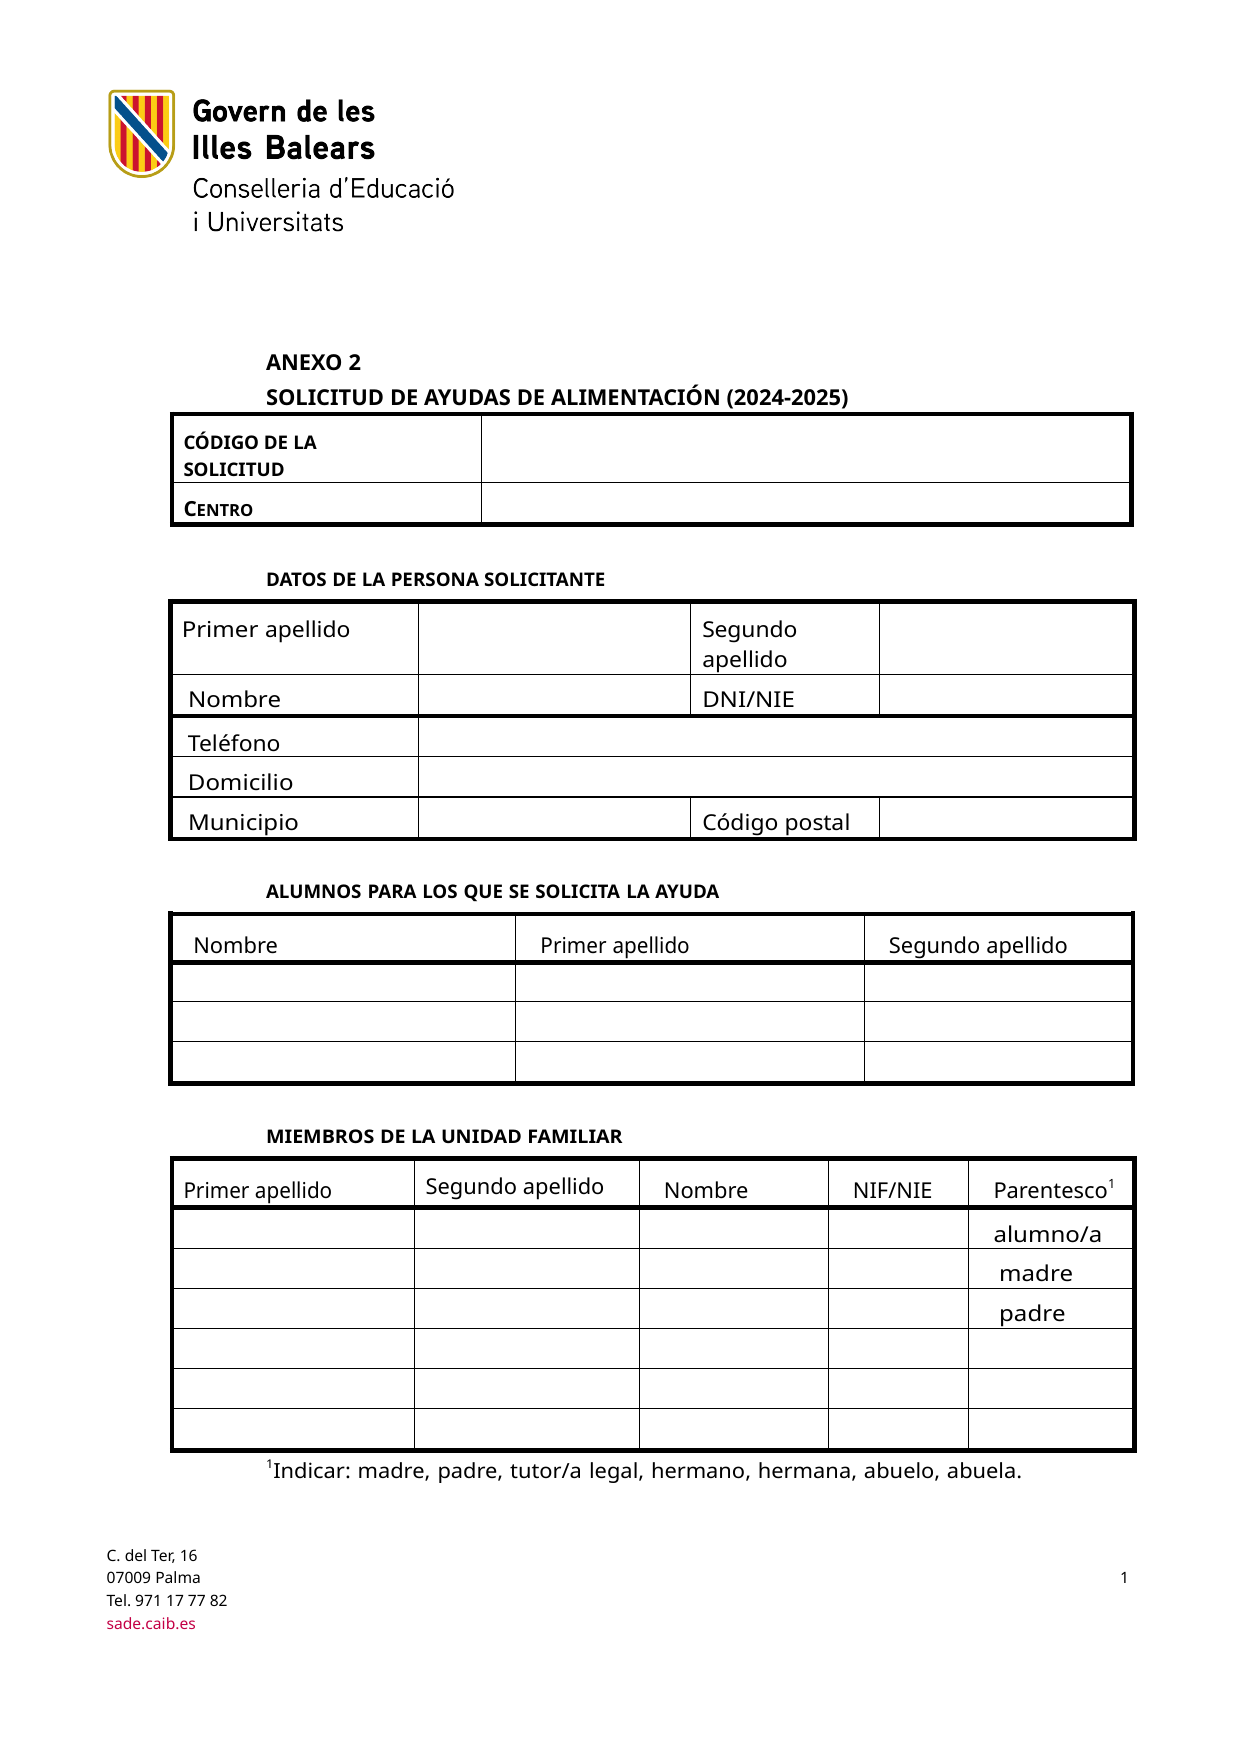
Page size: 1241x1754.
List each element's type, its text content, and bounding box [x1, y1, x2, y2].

table_cell [174, 1329, 414, 1368]
table_cell [969, 1329, 1132, 1368]
table_cell DNI/NIE [691, 675, 879, 714]
table_header Primer apellido [516, 916, 864, 960]
table_cell [174, 1369, 414, 1408]
table_cell [516, 1002, 864, 1041]
table_cell [174, 1210, 414, 1247]
table_cell [880, 798, 1132, 837]
subtitle 1Indicar: madre, padre, tutor/a legal, hermano, hermana, abuelo, abuela. [266, 1456, 1152, 1484]
table_header Segundo apellido [865, 916, 1131, 960]
table_header NIF/NIE [829, 1161, 968, 1205]
table_cell [865, 1042, 1131, 1081]
table_cell [640, 1329, 828, 1368]
table_header [880, 604, 1132, 673]
table_cell [174, 1249, 414, 1288]
table_cell [640, 1210, 828, 1247]
table_cell Código postal [691, 798, 879, 837]
table_cell [640, 1289, 828, 1328]
table_cell [415, 1210, 639, 1247]
table_cell [482, 483, 1129, 522]
table_cell [174, 1289, 414, 1328]
table_cell Teléfono [173, 718, 418, 756]
table_cell [829, 1329, 968, 1368]
table_header Parentesco1 [969, 1161, 1132, 1205]
table_cell Domicilio [173, 757, 418, 796]
table_cell [415, 1249, 639, 1288]
table_cell [419, 798, 690, 837]
table_cell [829, 1210, 968, 1247]
table_cell [829, 1409, 968, 1448]
table_cell [516, 1042, 864, 1081]
table_header Primer apellido [173, 604, 418, 673]
table_cell [415, 1289, 639, 1328]
table_cell alumno/a [969, 1210, 1132, 1247]
table_header Primer apellido [174, 1161, 414, 1205]
text ANEXO 2 [266, 347, 1152, 377]
table_cell [829, 1289, 968, 1328]
table_header CÓDIGO DE LA SOLICITUD [174, 416, 481, 482]
title SOLICITUD DE AYUDAS DE ALIMENTACIÓN (2024-2025) [266, 382, 1152, 412]
table_cell [415, 1329, 639, 1368]
table_cell [173, 1002, 515, 1041]
table_cell [516, 965, 864, 1001]
table_cell madre [969, 1249, 1132, 1288]
table_cell [419, 718, 1132, 756]
table_cell [174, 1409, 414, 1448]
table_cell [640, 1369, 828, 1408]
table_cell [173, 1042, 515, 1081]
table_cell [829, 1369, 968, 1408]
table_cell [865, 965, 1131, 1001]
table_header Nombre [640, 1161, 828, 1205]
table_cell [865, 1002, 1131, 1041]
table_cell [415, 1409, 639, 1448]
text MIEMBROS DE LA UNIDAD FAMILIAR [266, 1123, 1152, 1149]
table_cell [969, 1369, 1132, 1408]
table_header [419, 604, 690, 673]
table_cell Nombre [173, 675, 418, 714]
picture [91, 81, 471, 240]
table_cell [173, 965, 515, 1001]
table_header [482, 416, 1129, 482]
table_cell [640, 1249, 828, 1288]
table_cell [419, 675, 690, 714]
table_cell [415, 1369, 639, 1408]
table_cell [640, 1409, 828, 1448]
table_cell [969, 1409, 1132, 1448]
table_header Segundo apellido [691, 604, 879, 673]
table_header Segundo apellido [415, 1161, 639, 1205]
text DATOS DE LA PERSONA SOLICITANTE [266, 566, 1152, 592]
text ALUMNOS PARA LOS QUE SE SOLICITA LA AYUDA [266, 879, 1152, 904]
table_cell Municipio [173, 798, 418, 837]
table_cell [880, 675, 1132, 714]
table_cell [829, 1249, 968, 1288]
table_header Nombre [173, 916, 515, 960]
table_cell padre [969, 1289, 1132, 1328]
table_cell CENTRO [174, 483, 481, 522]
table_cell [419, 757, 1132, 796]
